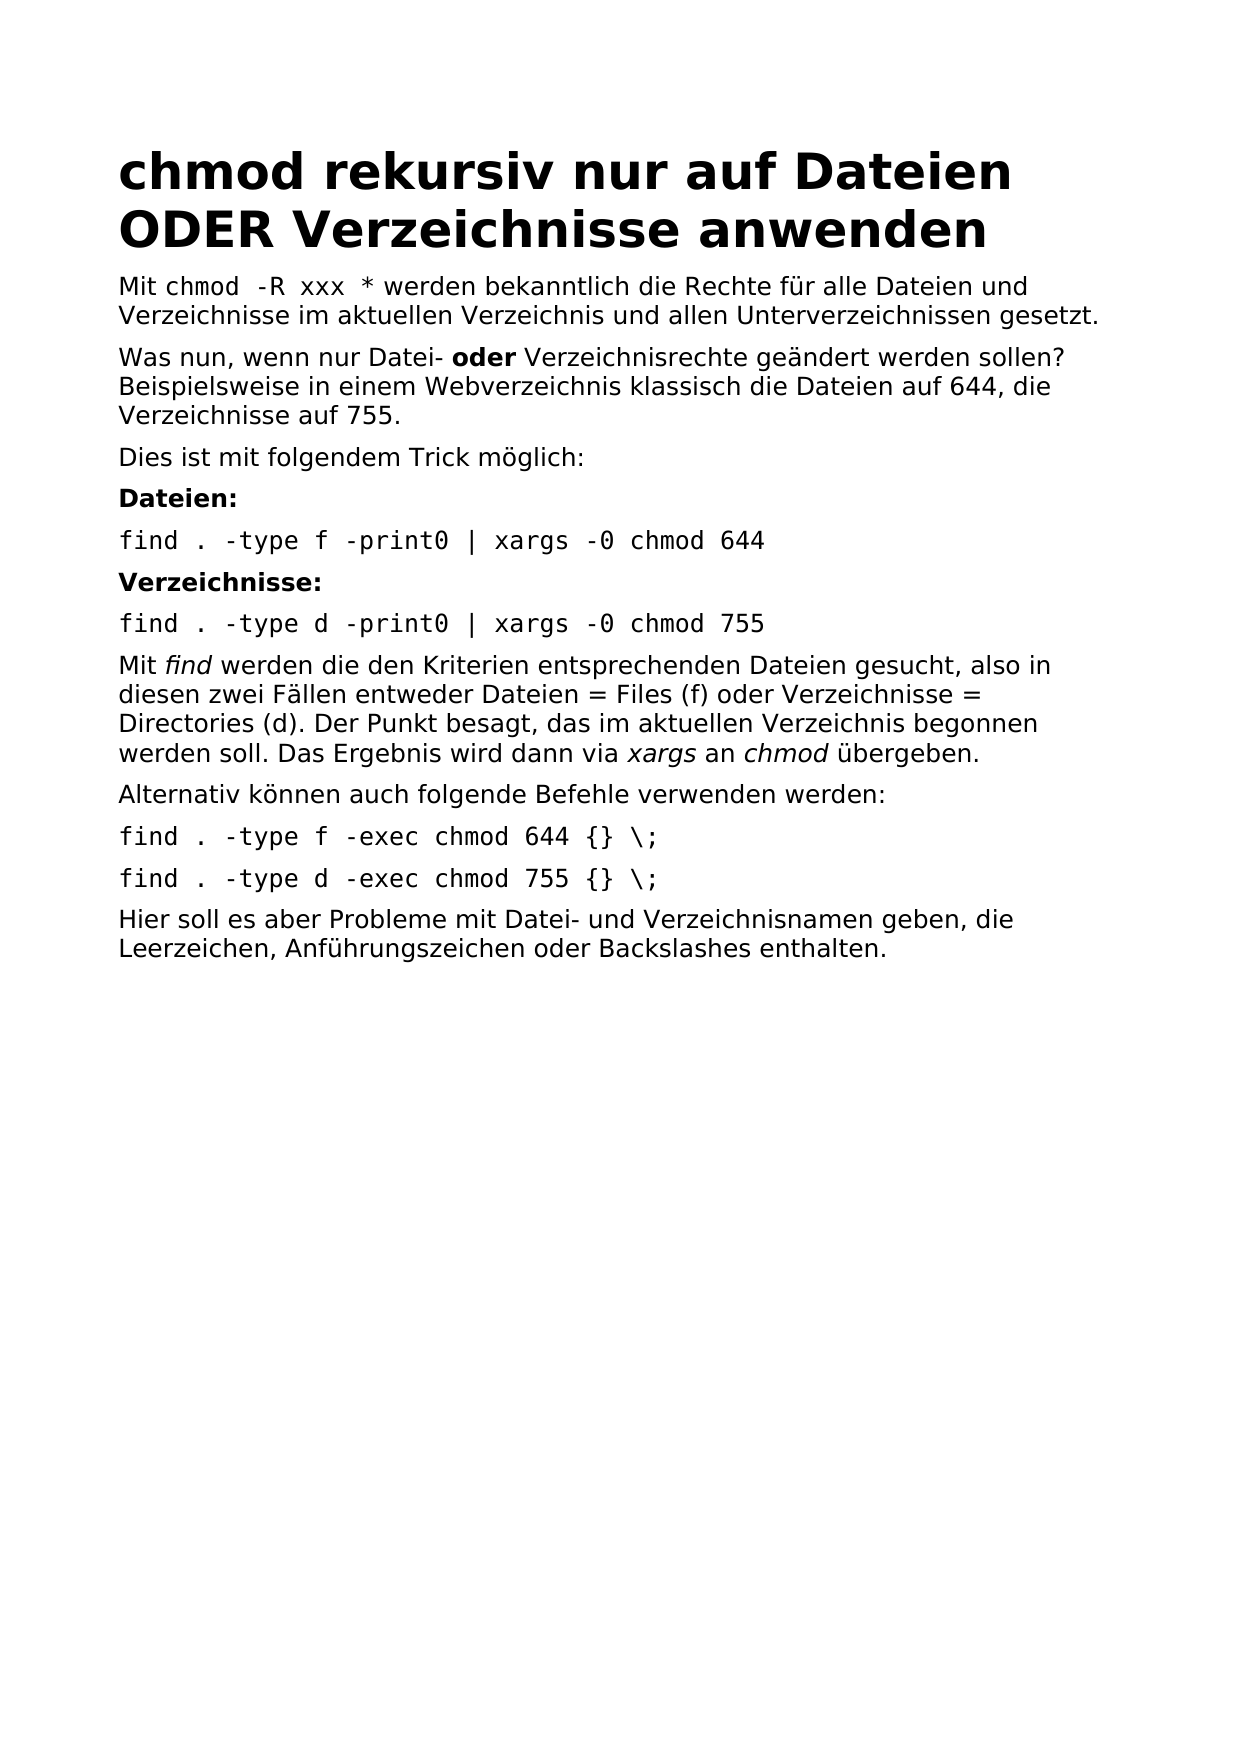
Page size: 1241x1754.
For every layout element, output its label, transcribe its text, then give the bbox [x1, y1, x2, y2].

text Mit find werden die den Kriterien entsprechenden Dateien gesucht, also in diesen zwei Fällen entweder Dateien = Files (f) oder Verzeichnisse = Directories (d). Der Punkt besagt, das im aktuellen Verzeichnis begonnen werden soll. Das Ergebnis wird dann via xargs an chmod übergeben. [118, 651, 1122, 768]
text Was nun, wenn nur Datei- oder Verzeichnisrechte geändert werden sollen? Beispielsweise in einem Webverzeichnis klassisch die Dateien auf 644, die Verzeichnisse auf 755. [118, 343, 1122, 430]
text find . -type d -exec chmod 755 {} \; [118, 864, 1122, 893]
text Dateien: [118, 484, 1122, 514]
text find . -type d -print0 | xargs -0 chmod 755 [118, 609, 1122, 639]
text find . -type f -print0 | xargs -0 chmod 644 [118, 526, 1122, 555]
subtitle chmod rekursiv nur auf Dateien ODER Verzeichnisse anwenden [118, 143, 1122, 259]
text find . -type f -exec chmod 644 {} \; [118, 822, 1122, 851]
text Alternativ können auch folgende Befehle verwenden werden: [118, 780, 1122, 809]
text Verzeichnisse: [118, 568, 1122, 597]
text Hier soll es aber Probleme mit Datei- und Verzeichnisnamen geben, die Leerzeichen, Anführungszeichen oder Backslashes enthalten. [118, 905, 1122, 964]
text Mit chmod -R xxx * werden bekanntlich die Rechte für alle Dateien und Verzeichnisse im aktuellen Verzeichnis und allen Unterverzeichnissen gesetzt. [118, 272, 1122, 330]
text Dies ist mit folgendem Trick möglich: [118, 443, 1122, 472]
